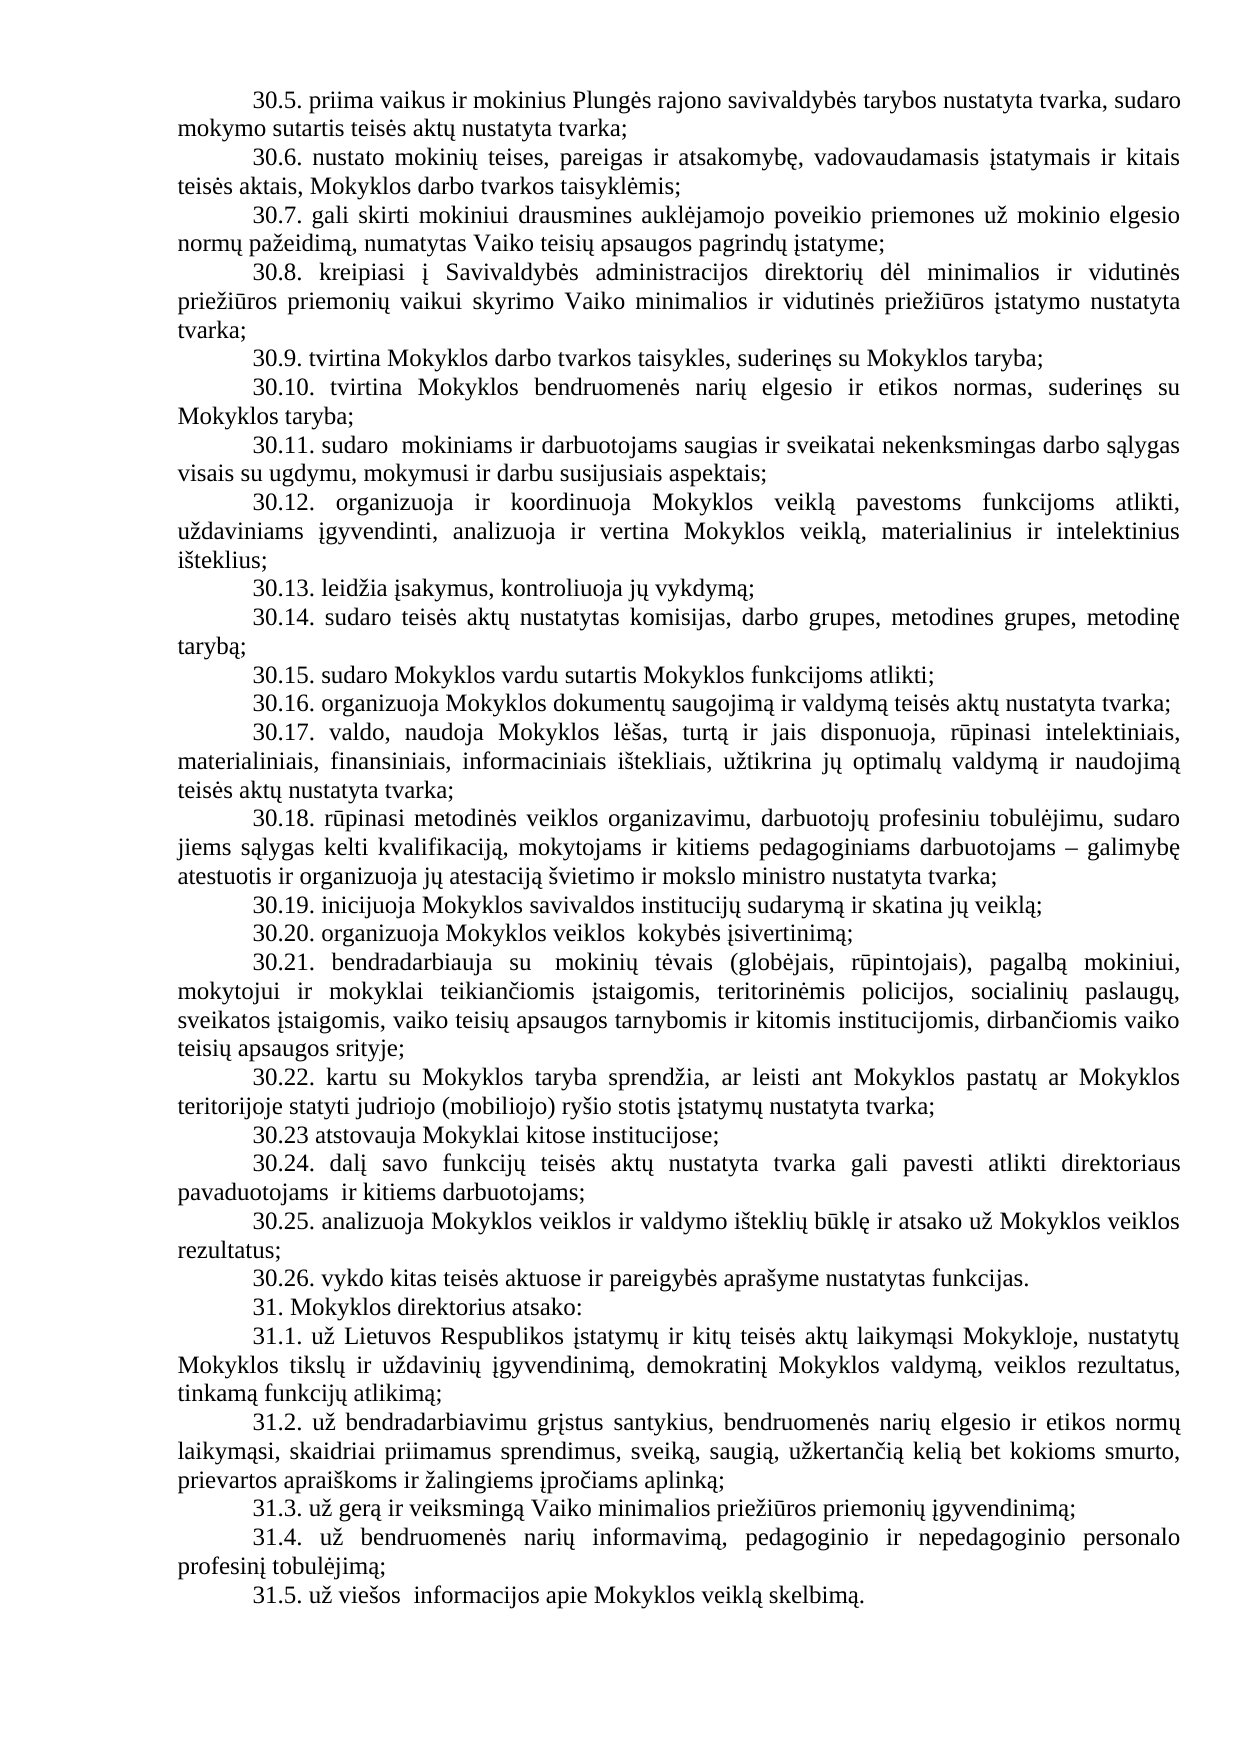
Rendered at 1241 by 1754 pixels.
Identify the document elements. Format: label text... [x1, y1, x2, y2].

text 31.2. už bendradarbiavimu grįstus santykius, bendruomenės narių elgesio ir etikos normų laikymąsi, skaidriai priimamus sprendimus, sveiką, saugią, užkertančią kelią bet kokioms smurto, prievartos apraiškoms ir žalingiems įpročiams aplinką; [177, 1407, 1181, 1493]
text 30.21. bendradarbiauja su mokinių tėvais (globėjais, rūpintojais), pagalbą mokiniui, mokytojui ir mokyklai teikiančiomis įstaigomis, teritorinėmis policijos, socialinių paslaugų, sveikatos įstaigomis, vaiko teisių apsaugos tarnybomis ir kitomis institucijomis, dirbančiomis vaiko teisių apsaugos srityje; [177, 947, 1181, 1062]
text 30.8. kreipiasi į Savivaldybės administracijos direktorių dėl minimalios ir vidutinės priežiūros priemonių vaikui skyrimo Vaiko minimalios ir vidutinės priežiūros įstatymo nustatyta tvarka; [177, 257, 1181, 343]
text 30.6. nustato mokinių teises, pareigas ir atsakomybę, vadovaudamasis įstatymais ir kitais teisės aktais, Mokyklos darbo tvarkos taisyklėmis; [177, 142, 1181, 200]
text 31.3. už gerą ir veiksmingą Vaiko minimalios priežiūros priemonių įgyvendinimą; [177, 1493, 1181, 1522]
text 30.11. sudaro mokiniams ir darbuotojams saugias ir sveikatai nekenksmingas darbo sąlygas visais su ugdymu, mokymusi ir darbu susijusiais aspektais; [177, 430, 1181, 487]
text 30.22. kartu su Mokyklos taryba sprendžia, ar leisti ant Mokyklos pastatų ar Mokyklos teritorijoje statyti judriojo (mobiliojo) ryšio stotis įstatymų nustatyta tvarka; [177, 1062, 1181, 1120]
text 30.15. sudaro Mokyklos vardu sutartis Mokyklos funkcijoms atlikti; [177, 660, 1181, 688]
text 30.16. organizuoja Mokyklos dokumentų saugojimą ir valdymą teisės aktų nustatyta tvarka; [177, 688, 1181, 717]
text 30.23 atstovauja Mokyklai kitose institucijose; [177, 1120, 1181, 1148]
text 30.24. dalį savo funkcijų teisės aktų nustatyta tvarka gali pavesti atlikti direktoriaus pavaduotojams ir kitiems darbuotojams; [177, 1148, 1181, 1206]
text 30.13. leidžia įsakymus, kontroliuoja jų vykdymą; [177, 573, 1181, 602]
text 30.26. vykdo kitas teisės aktuose ir pareigybės aprašyme nustatytas funkcijas. [177, 1263, 1181, 1292]
text 30.19. inicijuoja Mokyklos savivaldos institucijų sudarymą ir skatina jų veiklą; [177, 890, 1181, 918]
text 30.20. organizuoja Mokyklos veiklos kokybės įsivertinimą; [177, 918, 1181, 947]
text 30.12. organizuoja ir koordinuoja Mokyklos veiklą pavestoms funkcijoms atlikti, uždaviniams įgyvendinti, analizuoja ir vertina Mokyklos veiklą, materialinius ir intelektinius išteklius; [177, 487, 1181, 573]
text 31.1. už Lietuvos Respublikos įstatymų ir kitų teisės aktų laikymąsi Mokykloje, nustatytų Mokyklos tikslų ir uždavinių įgyvendinimą, demokratinį Mokyklos valdymą, veiklos rezultatus, tinkamą funkcijų atlikimą; [177, 1321, 1181, 1407]
text 30.7. gali skirti mokiniui drausmines auklėjamojo poveikio priemones už mokinio elgesio normų pažeidimą, numatytas Vaiko teisių apsaugos pagrindų įstatyme; [177, 200, 1181, 257]
text 31. Mokyklos direktorius atsako: [177, 1292, 1181, 1321]
text 30.10. tvirtina Mokyklos bendruomenės narių elgesio ir etikos normas, suderinęs su Mokyklos taryba; [177, 372, 1181, 430]
text 30.14. sudaro teisės aktų nustatytas komisijas, darbo grupes, metodines grupes, metodinę tarybą; [177, 602, 1181, 660]
text 30.5. priima vaikus ir mokinius Plungės rajono savivaldybės tarybos nustatyta tvarka, sudaro mokymo sutartis teisės aktų nustatyta tvarka; [177, 85, 1181, 142]
text 30.18. rūpinasi metodinės veiklos organizavimu, darbuotojų profesiniu tobulėjimu, sudaro jiems sąlygas kelti kvalifikaciją, mokytojams ir kitiems pedagoginiams darbuotojams – galimybę atestuotis ir organizuoja jų atestaciją švietimo ir mokslo ministro nustatyta tvarka; [177, 803, 1181, 890]
text 31.4. už bendruomenės narių informavimą, pedagoginio ir nepedagoginio personalo profesinį tobulėjimą; [177, 1522, 1181, 1580]
text 30.25. analizuoja Mokyklos veiklos ir valdymo išteklių būklę ir atsako už Mokyklos veiklos rezultatus; [177, 1206, 1181, 1263]
text 30.17. valdo, naudoja Mokyklos lėšas, turtą ir jais disponuoja, rūpinasi intelektiniais, materialiniais, finansiniais, informaciniais ištekliais, užtikrina jų optimalų valdymą ir naudojimą teisės aktų nustatyta tvarka; [177, 717, 1181, 803]
text 30.9. tvirtina Mokyklos darbo tvarkos taisykles, suderinęs su Mokyklos taryba; [177, 343, 1181, 372]
text 31.5. už viešos informacijos apie Mokyklos veiklą skelbimą. [177, 1580, 1181, 1608]
